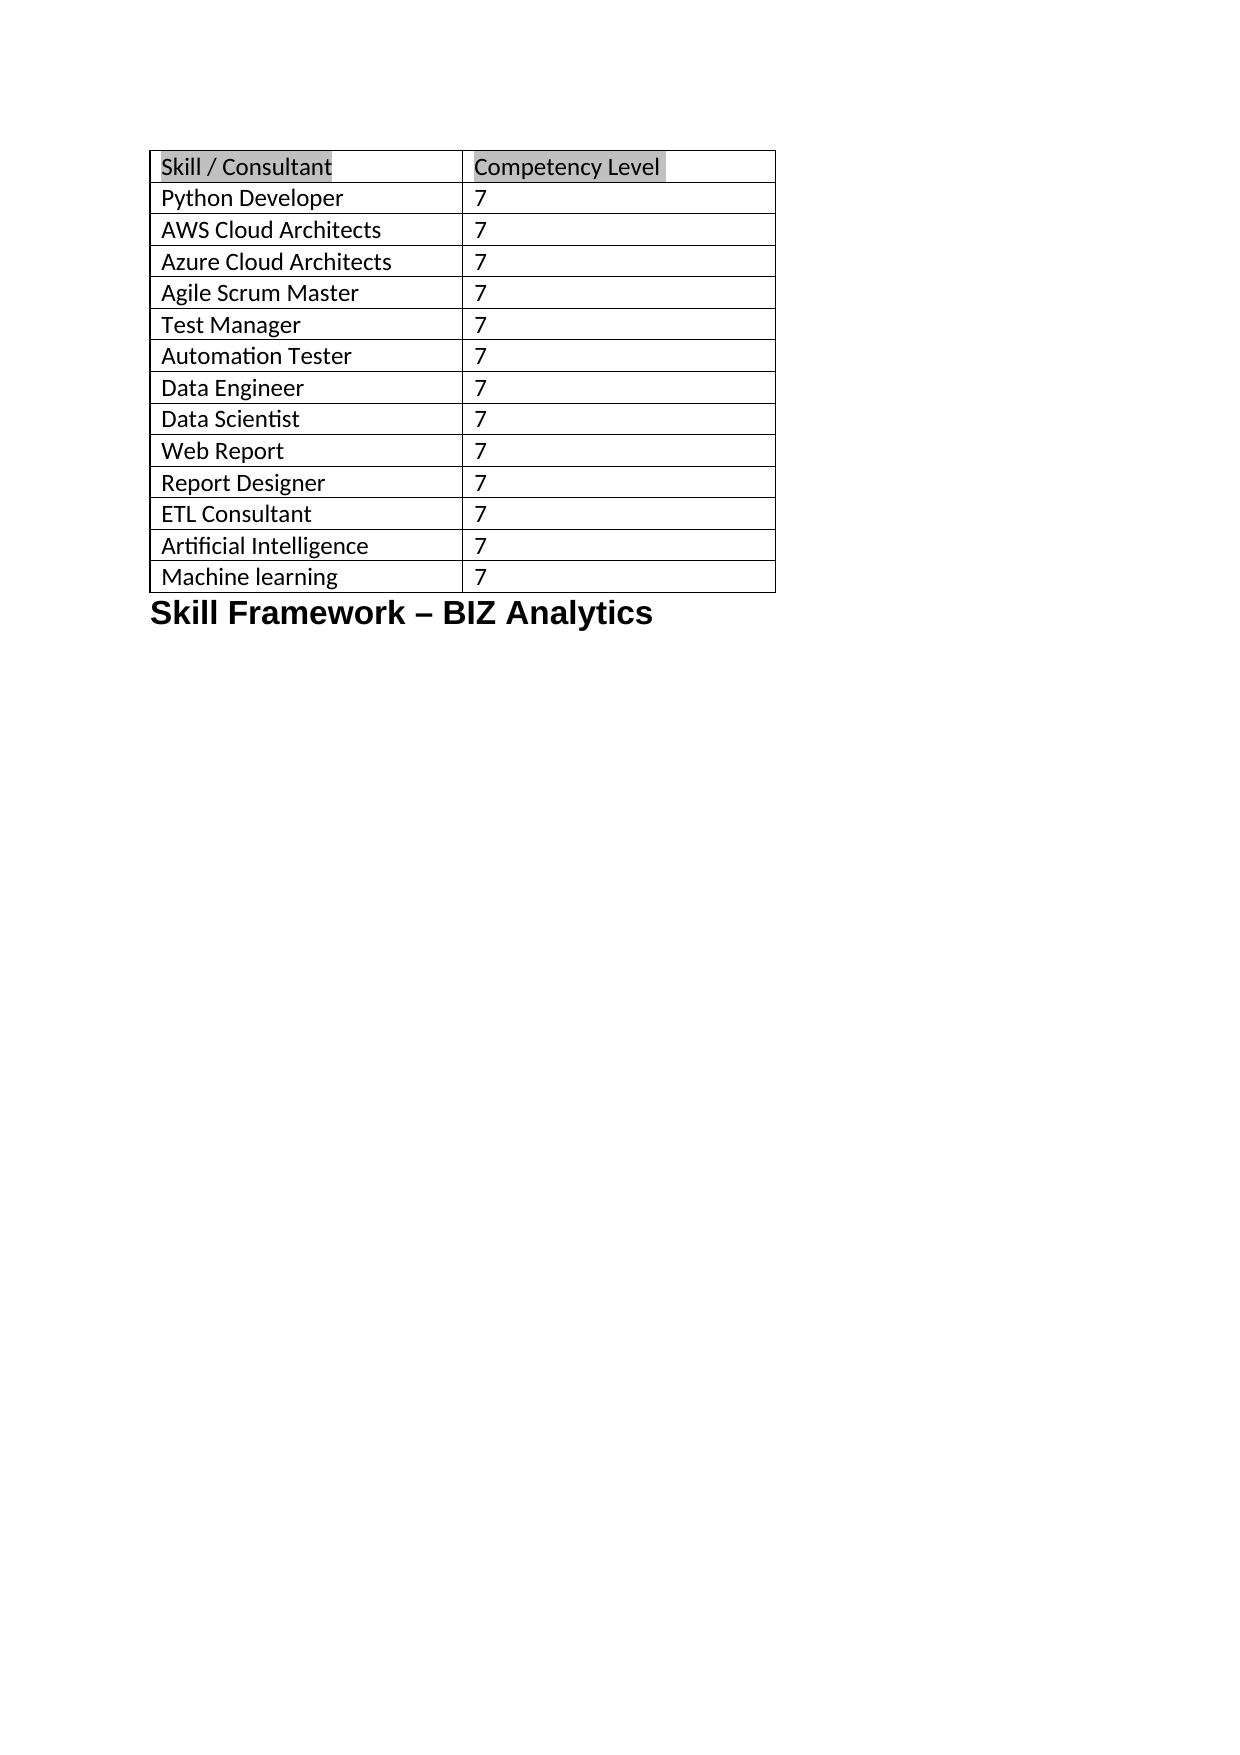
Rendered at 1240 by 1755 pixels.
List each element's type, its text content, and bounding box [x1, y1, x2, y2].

table_cell 7 [463, 214, 775, 245]
table_cell 7 [463, 372, 775, 402]
table_cell Azure Cloud Architects [151, 246, 462, 276]
table_cell 7 [463, 340, 775, 371]
table_cell 7 [463, 183, 775, 213]
table_header Skill / Consultant [151, 151, 462, 182]
table_cell 7 [463, 404, 775, 434]
text Skill Framework – BIZ Analytics [150, 593, 1089, 631]
table_cell ETL Consultant [151, 498, 462, 529]
table_cell Automation Tester [151, 340, 462, 371]
table_cell Web Report [151, 435, 462, 466]
table_cell 7 [463, 309, 775, 339]
table_cell 7 [463, 530, 775, 560]
table_cell AWS Cloud Architects [151, 214, 462, 245]
table_cell Agile Scrum Master [151, 277, 462, 308]
table_cell Artificial Intelligence [151, 530, 462, 560]
table_header Competency Level [463, 151, 775, 182]
table_cell 7 [463, 277, 775, 308]
table_cell 7 [463, 467, 775, 497]
table_cell Test Manager [151, 309, 462, 339]
table_cell Data Engineer [151, 372, 462, 402]
table_cell 7 [463, 435, 775, 466]
table_cell Machine learning [151, 561, 462, 592]
table_cell Data Scientist [151, 404, 462, 434]
table_cell 7 [463, 498, 775, 529]
table_cell Report Designer [151, 467, 462, 497]
table_cell 7 [463, 561, 775, 592]
table_cell Python Developer [151, 183, 462, 213]
table_cell 7 [463, 246, 775, 276]
